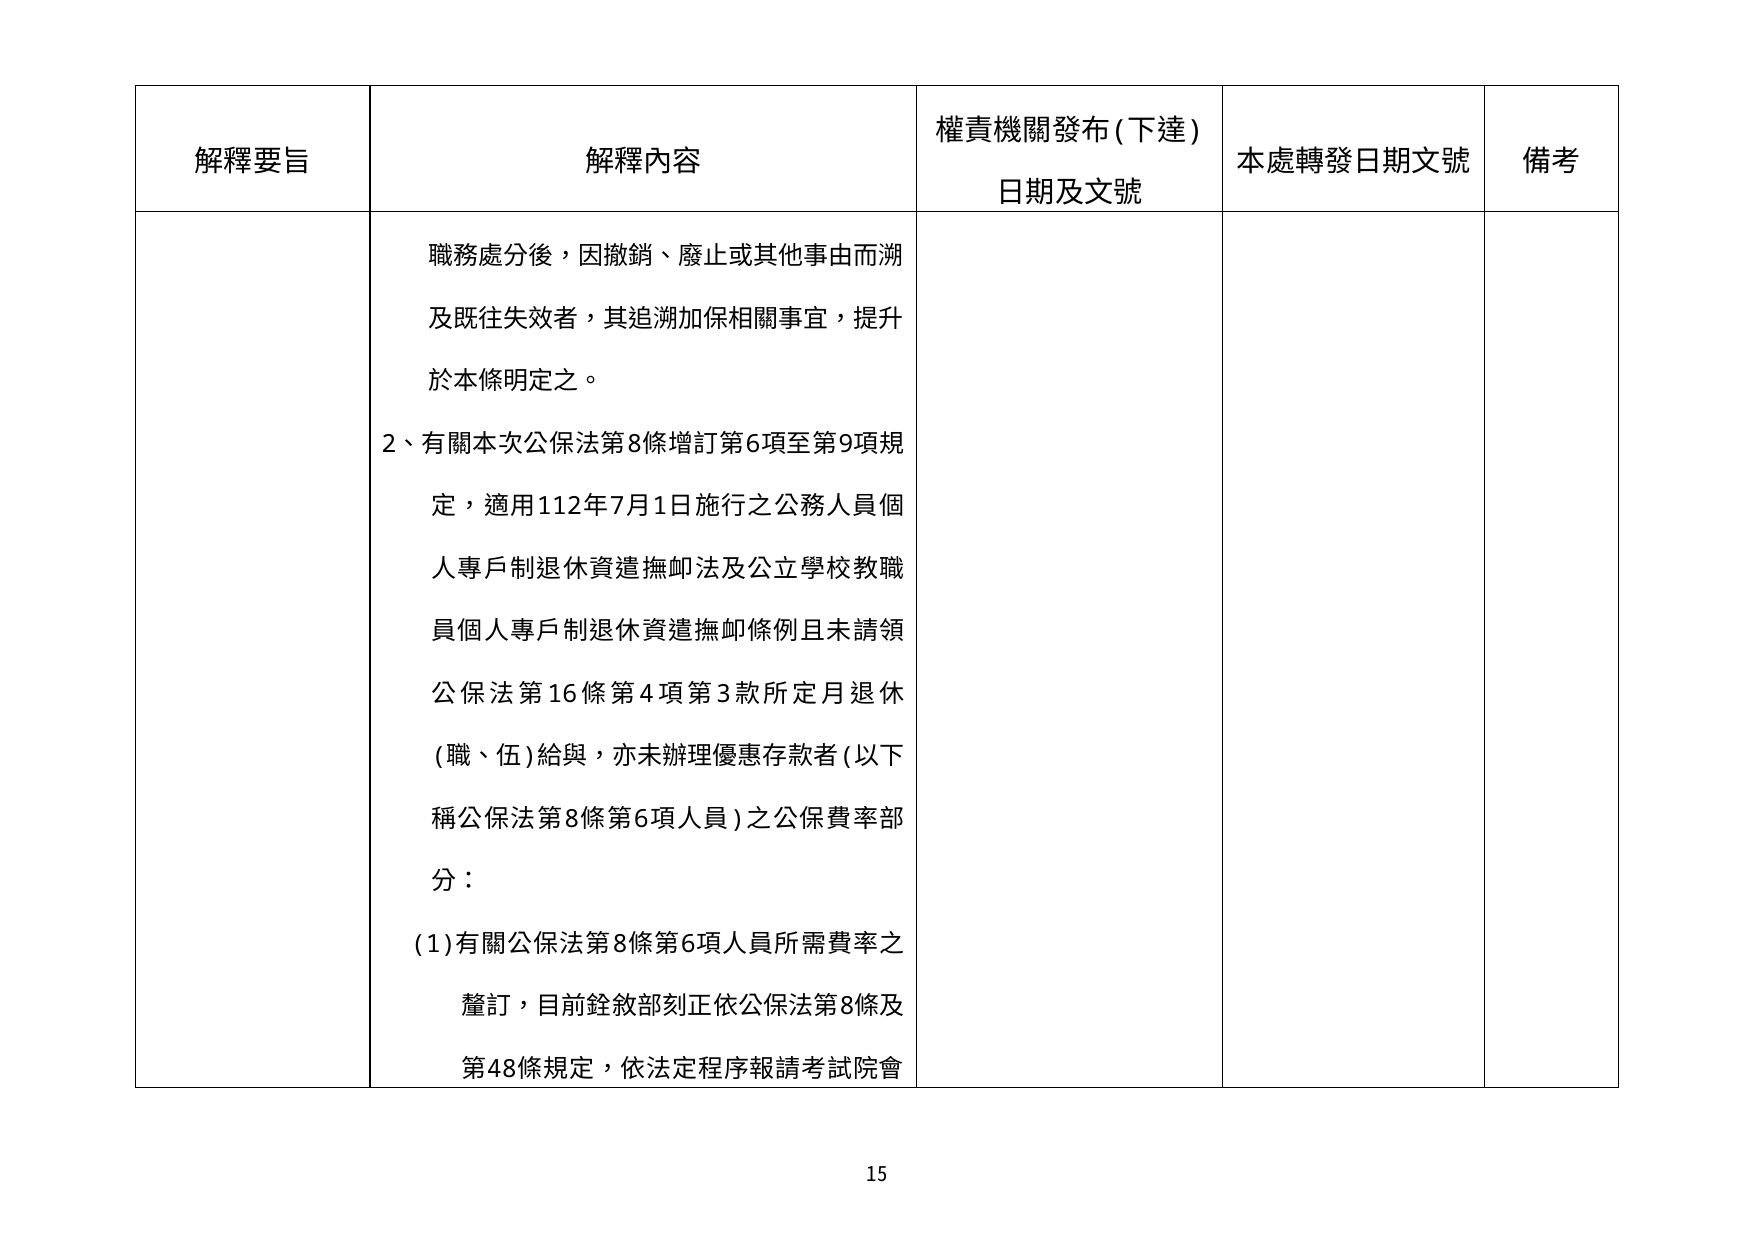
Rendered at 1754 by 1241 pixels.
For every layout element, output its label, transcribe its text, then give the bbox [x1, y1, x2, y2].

table_cell 公教人員保險法(以下簡稱公保法)增訂第6條之1，依司法院釋字第811號解釋意旨，將公教人員保險(以下簡稱公保)被保險人受免職、解職(聘)、不續聘、撤職或免除職務處分後，因撤銷、廢止或其他事由而溯及既往失效者，其追溯加保相關事宜，提升於本條明定之。 有關本次公保法第8條增訂第6項至第9項規定，適用112年7月1日施行之公務人員個人專戶制退休資遣撫卹法及公立學校教職員個人專戶制退休資遣撫卹條例且未請領公保法第16條第4項第3款所定月退休(職、伍)給與，亦未辦理優惠存款者(以下稱公保法第8條第6項人員)之公保費率部分： 有關公保法第8條第6項人員所需費率之釐訂，目前銓敘部刻正依公保法第8條及第48條規定，依法定程序報請考試院會同行政院依公保被保險人養老給付權益覈實釐訂費率中，俟兩院核定後將通函週知。 公保法第8條第6項人員於取得任用資格前受訓或研習期間，係經銓敘部依公保法第2條第1項第4款規定同意加保(例如：公務人員考試錄取人員訓練辦法第27條、遴選法官職前研習辦法第13條、遴選檢察官職前研習辦法第13條等規定)，其受訓或研習期間保險費率比照公保法第8條第6項人員112年7月1日修正施行後釐訂之費率。 前開人員受訓或研習期間跨越112年7月1日，或於112年6月30日以前已完成受訓或研習，其112年6月30日以前之受訓或研習期間加保年資，係依公保法第20條及第48條規定，僅收取基本年金所需保險費，爰該段年資應依公保法第8條第9項規定，補繳依原繳保險費費率與公保法第8條第6項人員112年7月1日修正施行後釐訂費率計得差額之保險費。 公保法第8條第6項人員於取得任用資格前受訓或研習期間所繳保險費(含前項應補繳差額)，依公保法第9條第1項規定，由被保險人自付35%，政府補助65%。 本次修正公保法第16條第2項第2款但書所定112年7月1日以後初次參加公保者，不包括具有以下情形者： 曾參加原公務人員保險或私立學校教職員保險，復於112年7月1日以後再加入公保。 曾請領原公務人員保險、私立學校教職員保險或公保之養老給付後(即相關加保年資已結算)，復於112年7月1日以後再加入公保。 公保法第8條第6項人員於取得任用資格前受訓或研習期間，屬初次加入公保，並依同條第9項規定，補繳保險費者，得類推適用公保法第16條第2項第2款但書規定。 本次修正公保法第27條有關死亡給付及遺屬年金給付規定，均以被保險人於112年7月1日以後死亡者，始得適用。 [371, 212, 916, 1087]
table_header 權責機關發布(下達) 日期及文號 [917, 86, 1222, 211]
table_cell [917, 212, 1222, 1087]
table_cell [1485, 212, 1618, 1087]
table_cell [136, 212, 369, 1087]
table_header 本處轉發日期文號 [1223, 86, 1484, 211]
table_header 備考 [1485, 86, 1618, 211]
table_cell [1223, 212, 1484, 1087]
table_header 解釋內容 [371, 86, 916, 211]
table_header 解釋要旨 [136, 86, 369, 211]
